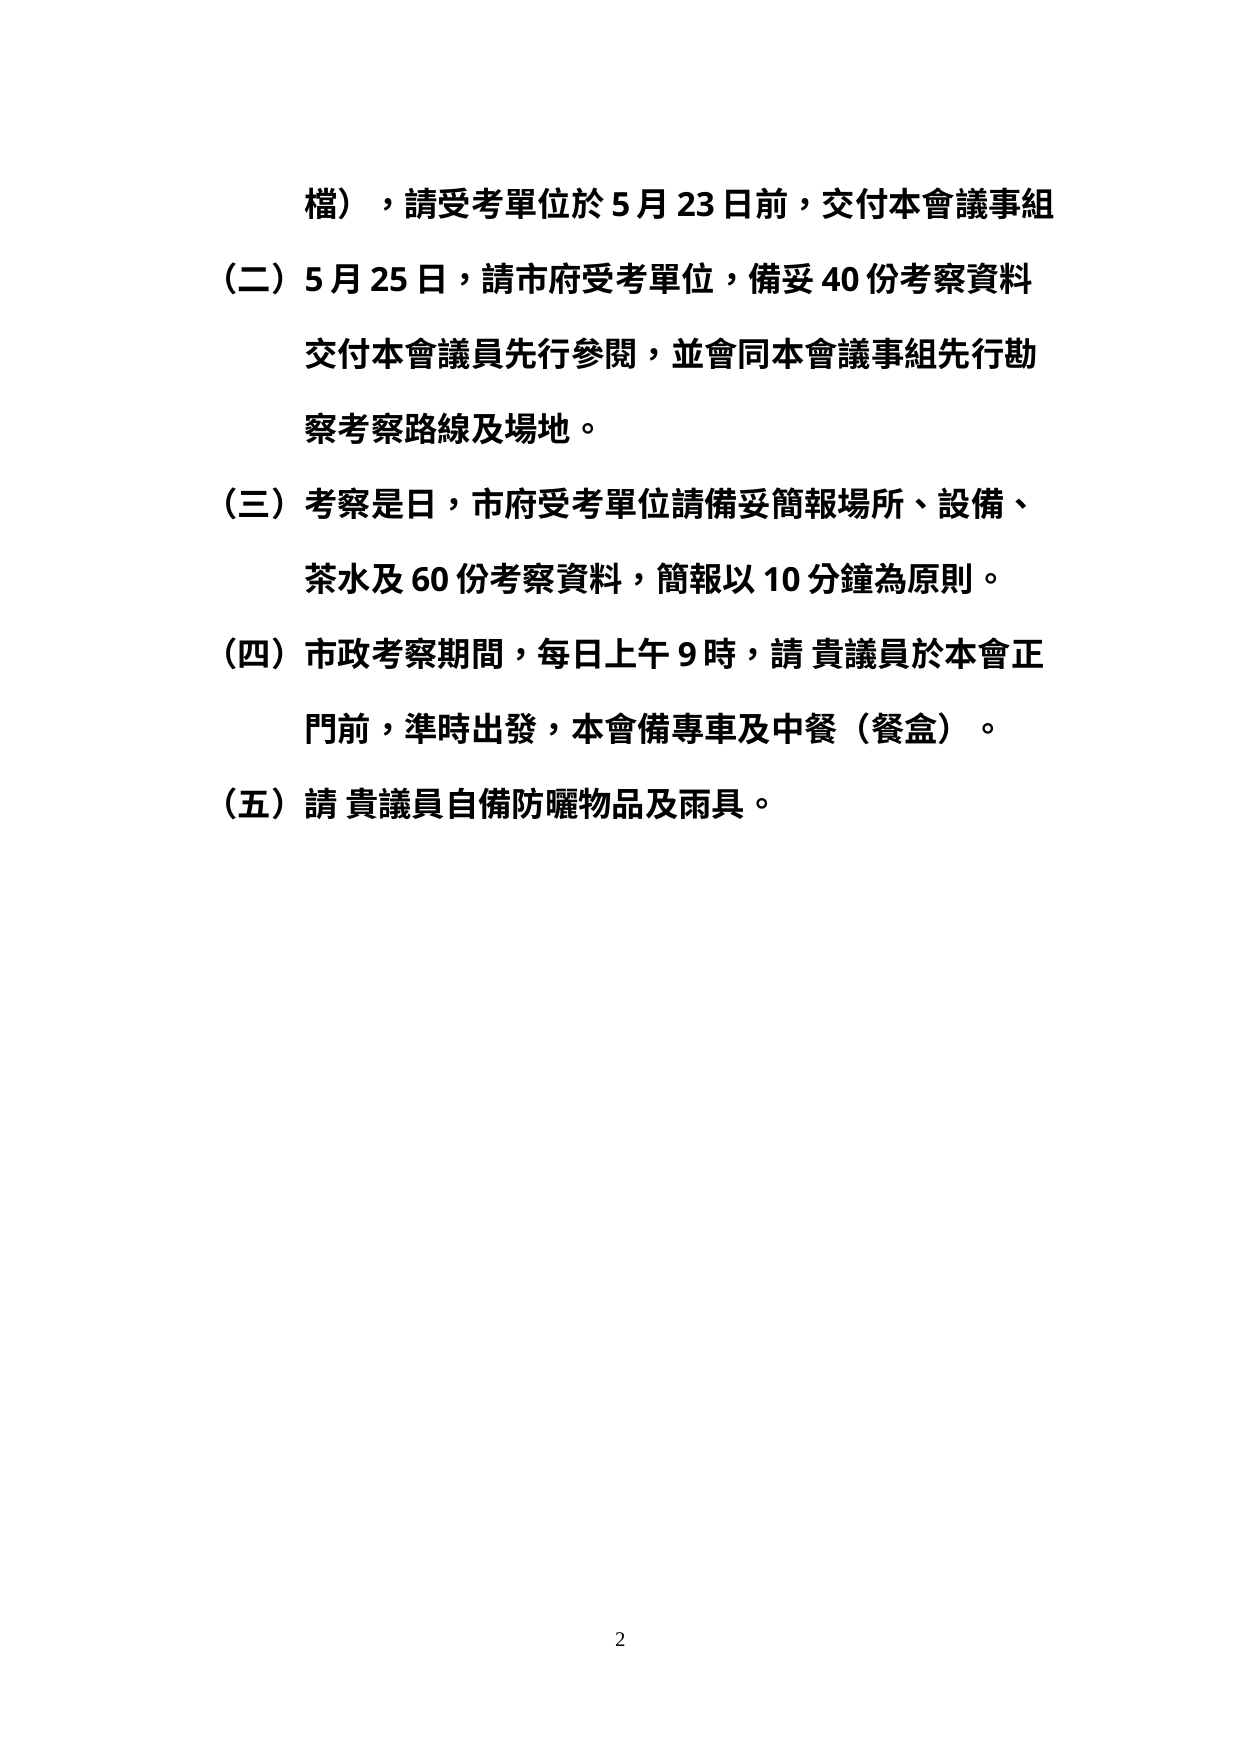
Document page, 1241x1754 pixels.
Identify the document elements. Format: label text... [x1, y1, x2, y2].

text 茶水及60份考察資料，簡報以10分鐘為原則。 [304, 539, 1053, 614]
text （五）請 貴議員自備防曬物品及雨具。 [187, 764, 1053, 839]
text （二）5月25日，請市府受考單位，備妥40份考察資料交付本會議員先行參閱，並會同本會議事組先行勘察考察路線及場地。 [204, 239, 1053, 464]
text 檔），請受考單位於5月23日前，交付本會議事組。 [304, 164, 1053, 239]
text （四）市政考察期間，每日上午9時，請 貴議員於本會正門前，準時出發，本會備專車及中餐（餐盒）。 [204, 614, 1053, 764]
text （三）考察是日，市府受考單位請備妥簡報場所、設備、 [204, 464, 1053, 539]
